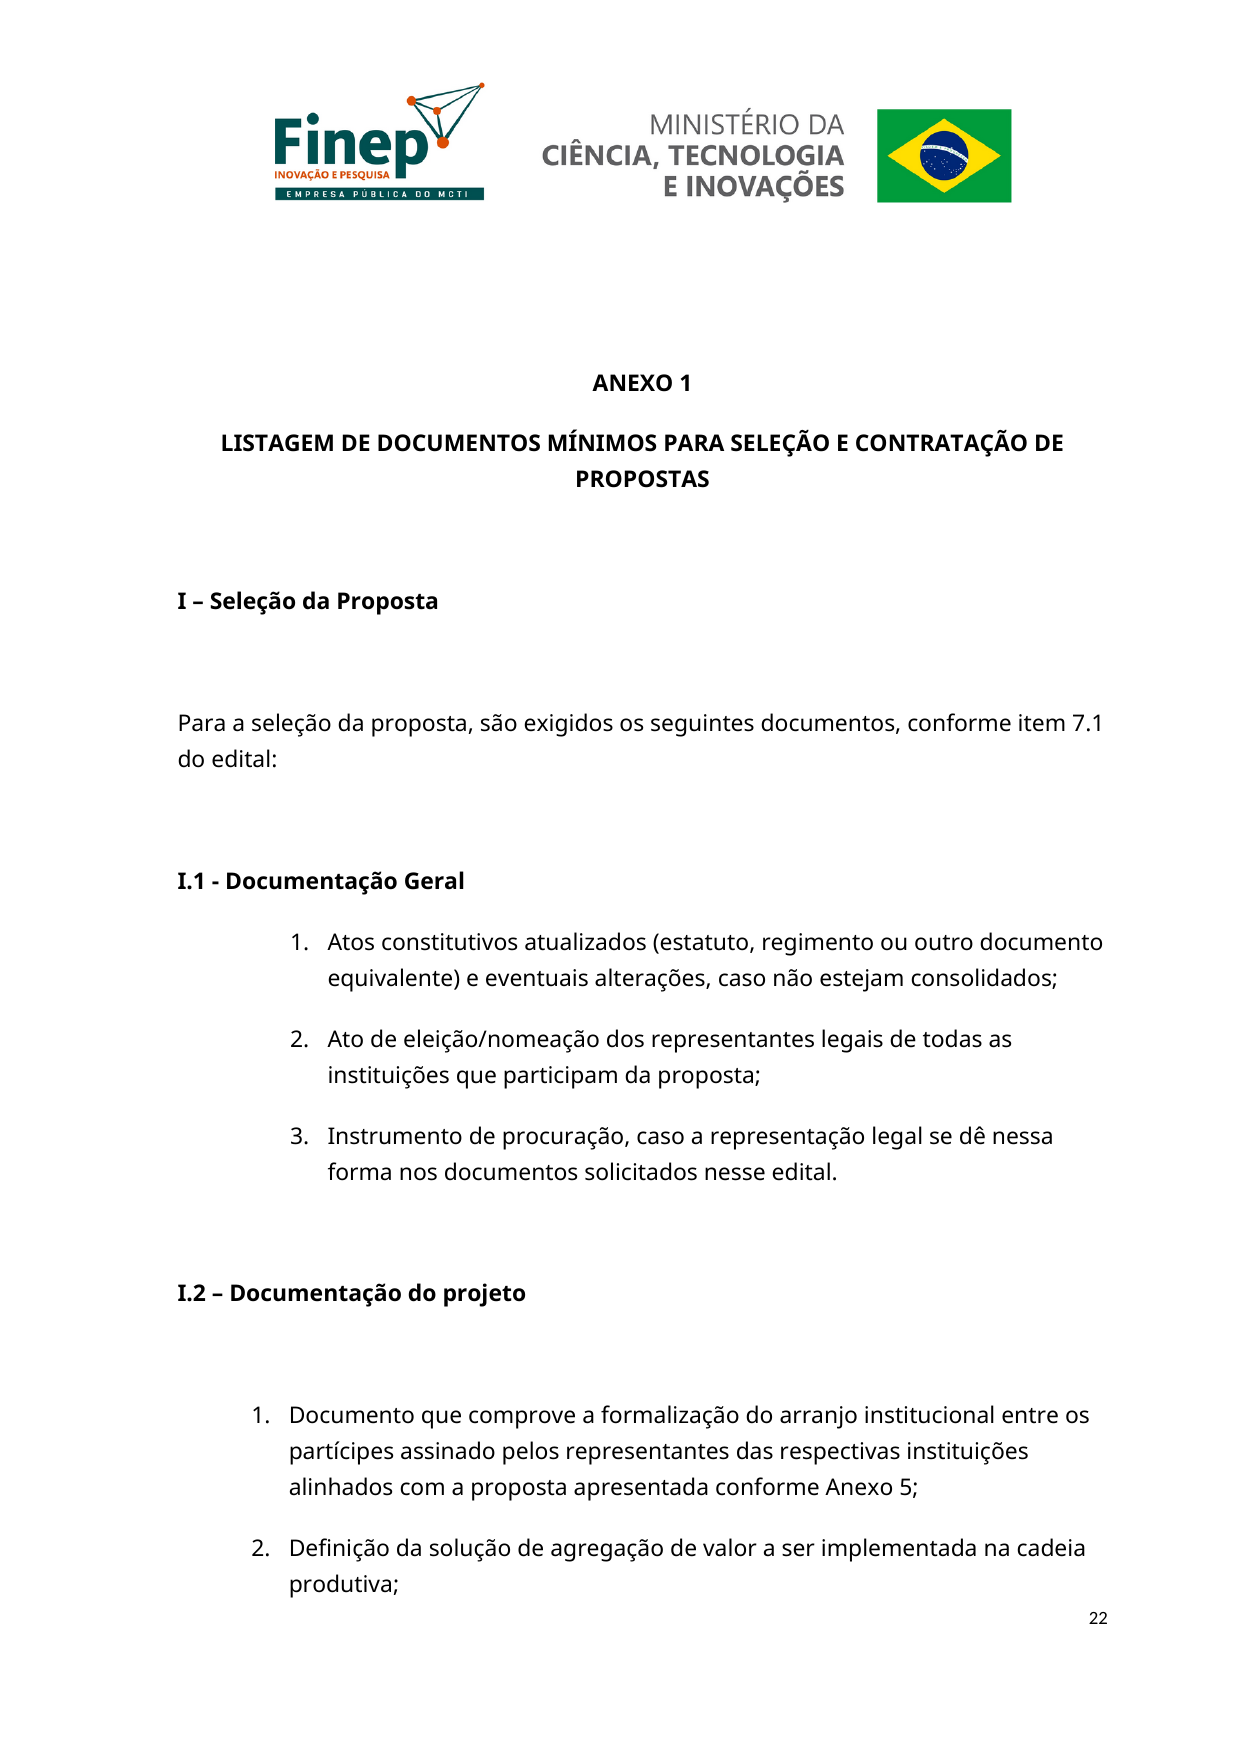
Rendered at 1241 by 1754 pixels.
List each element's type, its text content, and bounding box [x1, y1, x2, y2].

list Instrumento de procuração, caso a representação legal se dê nessa forma nos documentos solicitados nesse edital. [290, 1119, 1107, 1187]
text ANEXO 1 [177, 366, 1107, 398]
text I.2 – Documentação do projeto [177, 1277, 1107, 1309]
list Definição da solução de agregação de valor a ser implementada na cadeia produtiva; [251, 1532, 1107, 1599]
list Ato de eleição/nomeação dos representantes legais de todas as instituições que participam da proposta; [290, 1023, 1107, 1090]
text I.1 - Documentação Geral [177, 865, 1107, 896]
text I – Seleção da Proposta [177, 585, 1107, 616]
text Para a seleção da proposta, são exigidos os seguintes documentos, conforme item 7.1 do edital: [177, 707, 1107, 774]
list Documento que comprove a formalização do arranjo institucional entre os partícipes assinado pelos representantes das respectivas instituições alinhados com a proposta apresentada conforme Anexo 5; [251, 1399, 1107, 1502]
text LISTAGEM DE DOCUMENTOS MÍNIMOS PARA SELEÇÃO E CONTRATAÇÃO DE PROPOSTAS [177, 427, 1107, 494]
list Atos constitutivos atualizados (estatuto, regimento ou outro documento equivalente) e eventuais alterações, caso não estejam consolidados; [290, 926, 1107, 993]
